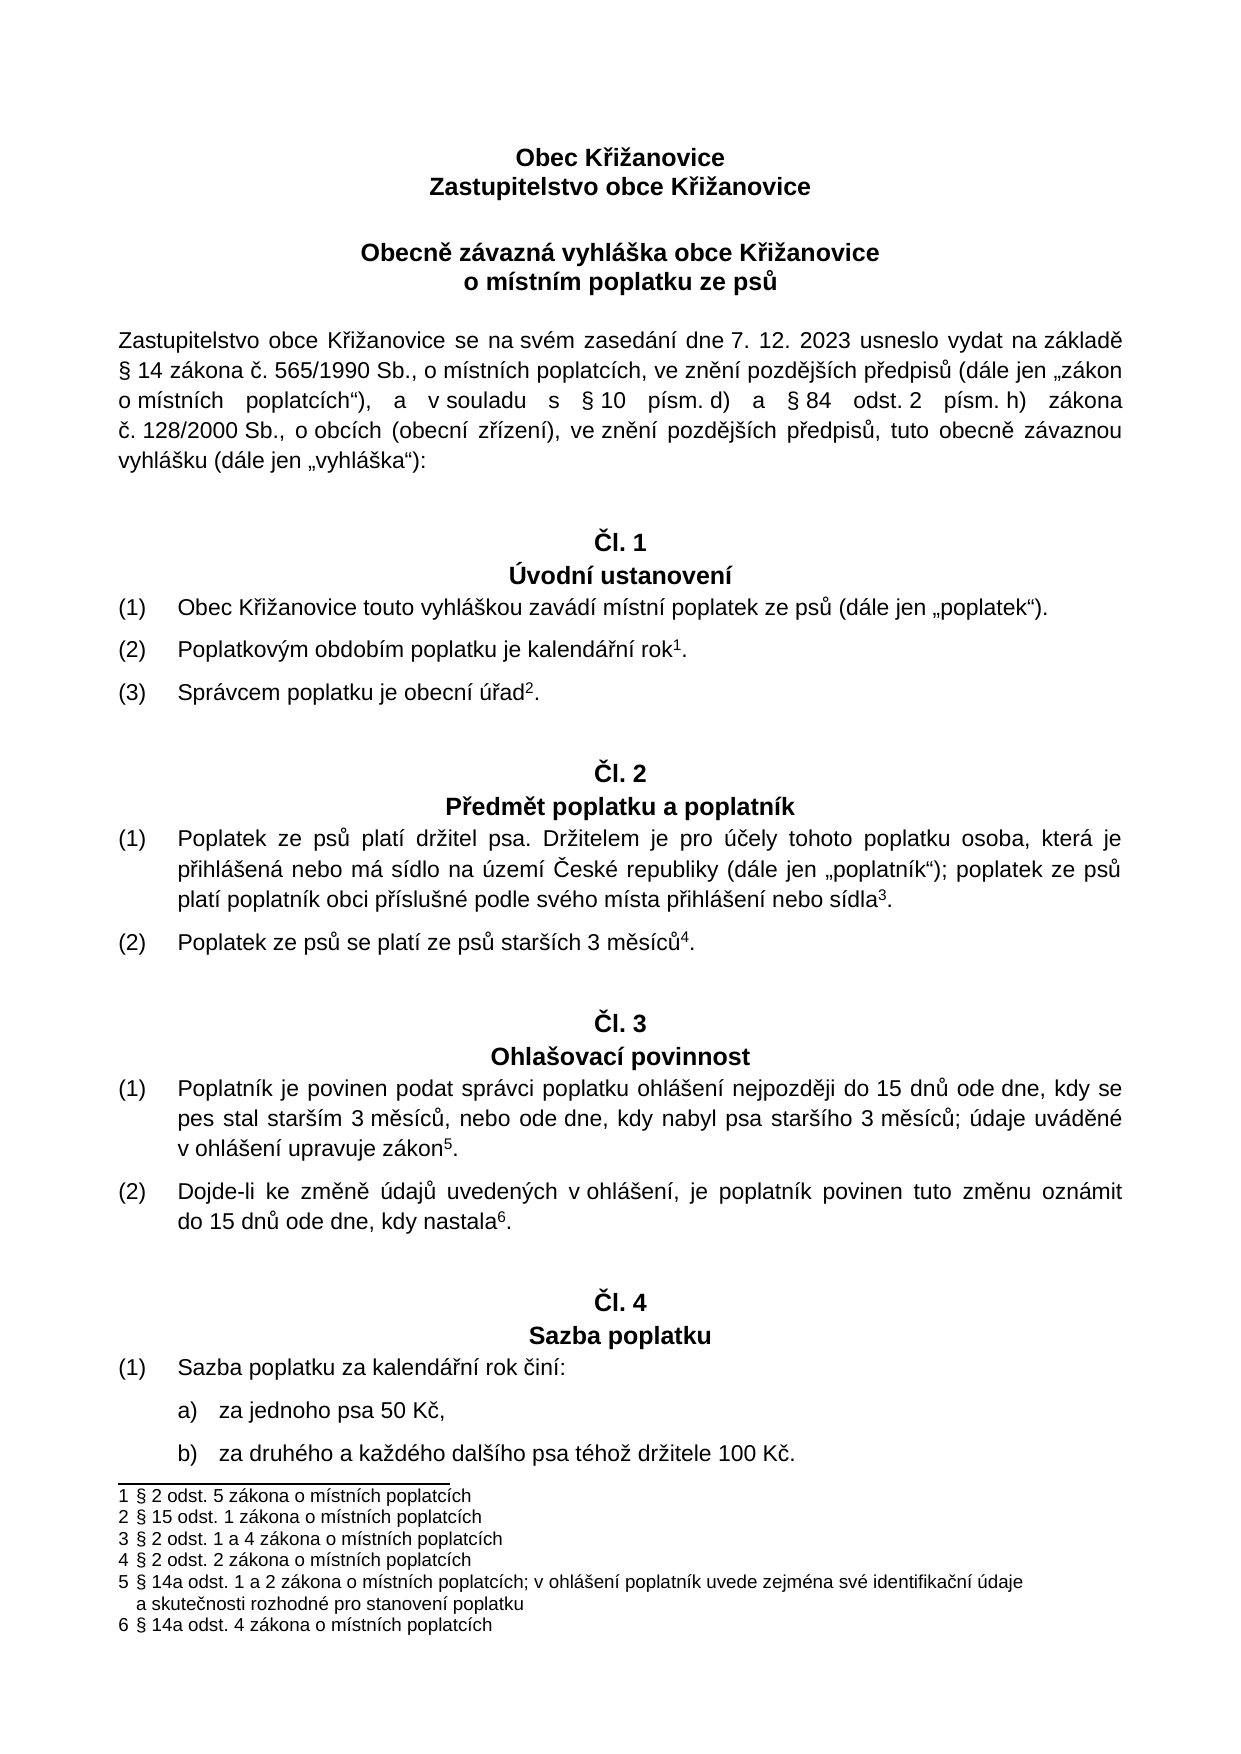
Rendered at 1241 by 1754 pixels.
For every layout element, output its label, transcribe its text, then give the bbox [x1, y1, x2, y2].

list Sazba poplatku za kalendářní rok činí: [118, 1354, 1122, 1381]
subtitle Čl. 1 Úvodní ustanovení [118, 528, 1122, 589]
text Zastupitelstvo obce Křižanovice se na svém zasedání dne 7. 12. 2023 usneslo vydat na základě § 14 zákona č. 565/1990 Sb., o místních poplatcích, ve znění pozdějších předpisů (dále jen „zákon o místních poplatcích“), a v souladu s § 10 písm. d) a § 84 odst. 2 písm. h) zákona č. 128/2000 Sb., o obcích (obecní zřízení), ve znění pozdějších předpisů, tuto obecně závaznou vyhlášku (dále jen „vyhláška“): [118, 327, 1122, 474]
list § 14a odst. 1 a 2 zákona o místních poplatcích; v ohlášení poplatník uvede zejména své identifikační údaje a skutečnosti rozhodné pro stanovení poplatku [118, 1571, 1122, 1614]
list Poplatek ze psů se platí ze psů starších 3 měsíců. [118, 928, 1122, 955]
subtitle Obecně závazná vyhláška obce Křižanovice o místním poplatku ze psů [118, 238, 1122, 295]
list § 2 odst. 1 a 4 zákona o místních poplatcích [118, 1528, 1122, 1549]
list § 2 odst. 5 zákona o místních poplatcích [118, 1484, 1122, 1506]
list Dojde-li ke změně údajů uvedených v ohlášení, je poplatník povinen tuto změnu oznámit do 15 dnů ode dne, kdy nastala. [118, 1178, 1122, 1234]
list za jednoho psa 50 Kč, [177, 1397, 1122, 1423]
subtitle Čl. 4 Sazba poplatku [118, 1288, 1122, 1350]
subtitle Čl. 2 Předmět poplatku a poplatník [118, 759, 1122, 821]
text Obec Křižanovice Zastupitelstvo obce Křižanovice [118, 143, 1122, 201]
list Správcem poplatku je obecní úřad. [118, 679, 1122, 706]
list Obec Křižanovice touto vyhláškou zavádí místní poplatek ze psů (dále jen „poplatek“). [118, 594, 1122, 620]
subtitle Čl. 3 Ohlašovací povinnost [118, 1009, 1122, 1071]
list § 15 odst. 1 zákona o místních poplatcích [118, 1506, 1122, 1528]
list § 2 odst. 2 zákona o místních poplatcích [118, 1549, 1122, 1571]
list Poplatník je povinen podat správci poplatku ohlášení nejpozději do 15 dnů ode dne, kdy se pes stal starším 3 měsíců, nebo ode dne, kdy nabyl psa staršího 3 měsíců; údaje uváděné v ohlášení upravuje zákon. [118, 1075, 1122, 1162]
list za druhého a každého dalšího psa téhož držitele 100 Kč. [177, 1440, 1122, 1466]
list Poplatek ze psů platí držitel psa. Držitelem je pro účely tohoto poplatku osoba, která je přihlášená nebo má sídlo na území České republiky (dále jen „poplatník“); poplatek ze psů platí poplatník obci příslušné podle svého místa přihlášení nebo sídla. [118, 825, 1122, 912]
list § 14a odst. 4 zákona o místních poplatcích [118, 1614, 1122, 1635]
list Poplatkovým obdobím poplatku je kalendářní rok. [118, 636, 1122, 663]
